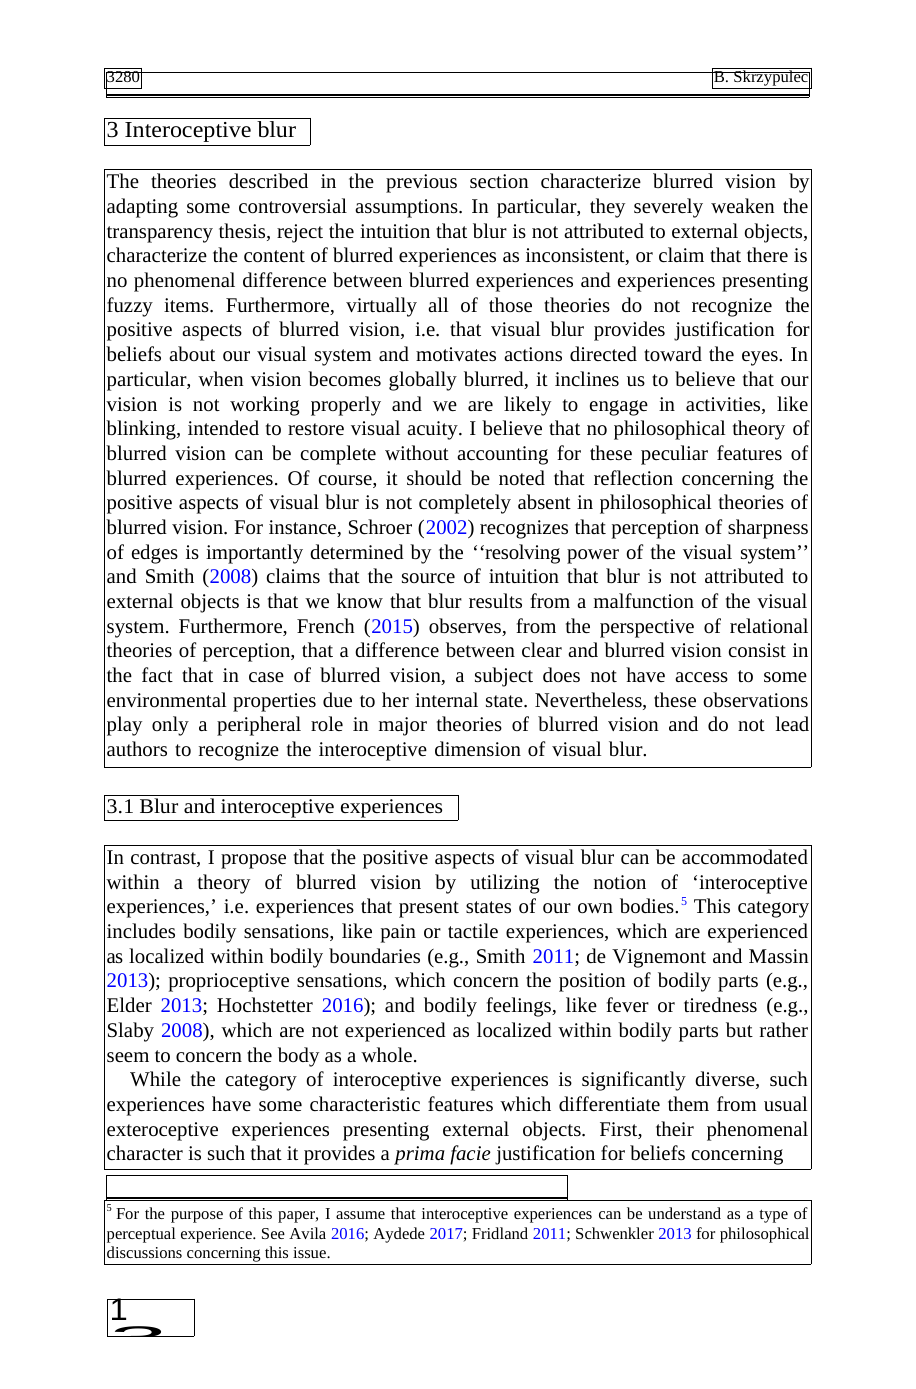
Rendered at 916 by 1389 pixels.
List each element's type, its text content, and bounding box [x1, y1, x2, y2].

text 5 For the purpose of this paper, I assume that interoceptive experiences can be understand as a type of perceptual experience. See Avila 2016; Aydede 2017; Fridland 2011; Schwenkler 2013 for philosophical discussions concerning this issue. [106, 1201, 809, 1262]
text 3.1 Blur and interoceptive experiences [106, 796, 458, 818]
text 3280 [107, 73, 141, 86]
text 1 3 [109, 1300, 194, 1336]
text B. Skrzypulec [714, 69, 811, 86]
text In contrast, I propose that the positive aspects of visual blur can be accommodated within a theory of blurred vision by utilizing the notion of ‘interoceptive experiences,’ i.e. experiences that present states of our own bodies.5 This category includes bodily sensations, like pain or tactile experiences, which are experienced as localized within bodily boundaries (e.g., Smith 2011; de Vignemont and Massin 2013); proprioceptive sensations, which concern the position of bodily parts (e.g., Elder 2013; Hochstetter 2016); and bodily feelings, like fever or tiredness (e.g., Slaby 2008), which are not experienced as localized within bodily parts but rather seem to concern the body as a whole. [106, 846, 809, 1067]
text The theories described in the previous section characterize blurred vision by adapting some controversial assumptions. In particular, they severely weaken the transparency thesis, reject the intuition that blur is not attributed to external objects, characterize the content of blurred experiences as inconsistent, or claim that there is no phenomenal difference between blurred experiences and experiences presenting fuzzy items. Furthermore, virtually all of those theories do not recognize the positive aspects of blurred vision, i.e. that visual blur provides justification for beliefs about our visual system and motivates actions directed toward the eyes. In particular, when vision becomes globally blurred, it inclines us to believe that our vision is not working properly and we are likely to engage in activities, like blinking, intended to restore visual acuity. I believe that no philosophical theory of blurred vision can be complete without accounting for these peculiar features of blurred experiences. Of course, it should be noted that reflection concerning the positive aspects of visual blur is not completely absent in philosophical theories of blurred vision. For instance, Schroer (2002) recognizes that perception of sharpness of edges is importantly determined by the ‘‘resolving power of the visual system’’ and Smith (2008) claims that the source of intuition that blur is not attributed to external objects is that we know that blur results from a malfunction of the visual system. Furthermore, French (2015) observes, from the perspective of relational theories of perception, that a difference between clear and blurred vision consist in the fact that in case of blurred vision, a subject does not have access to some environmental properties due to her internal state. Nevertheless, these observations play only a peripheral role in major theories of blurred vision and do not lead authors to recognize the interoceptive dimension of visual blur. [106, 170, 809, 761]
text 3 Interoceptive blur [106, 119, 310, 143]
text While the category of interoceptive experiences is significantly diverse, such experiences have some characteristic features which differentiate them from usual exteroceptive experiences presenting external objects. First, their phenomenal character is such that it provides a prima facie justification for beliefs concerning [106, 1067, 809, 1165]
